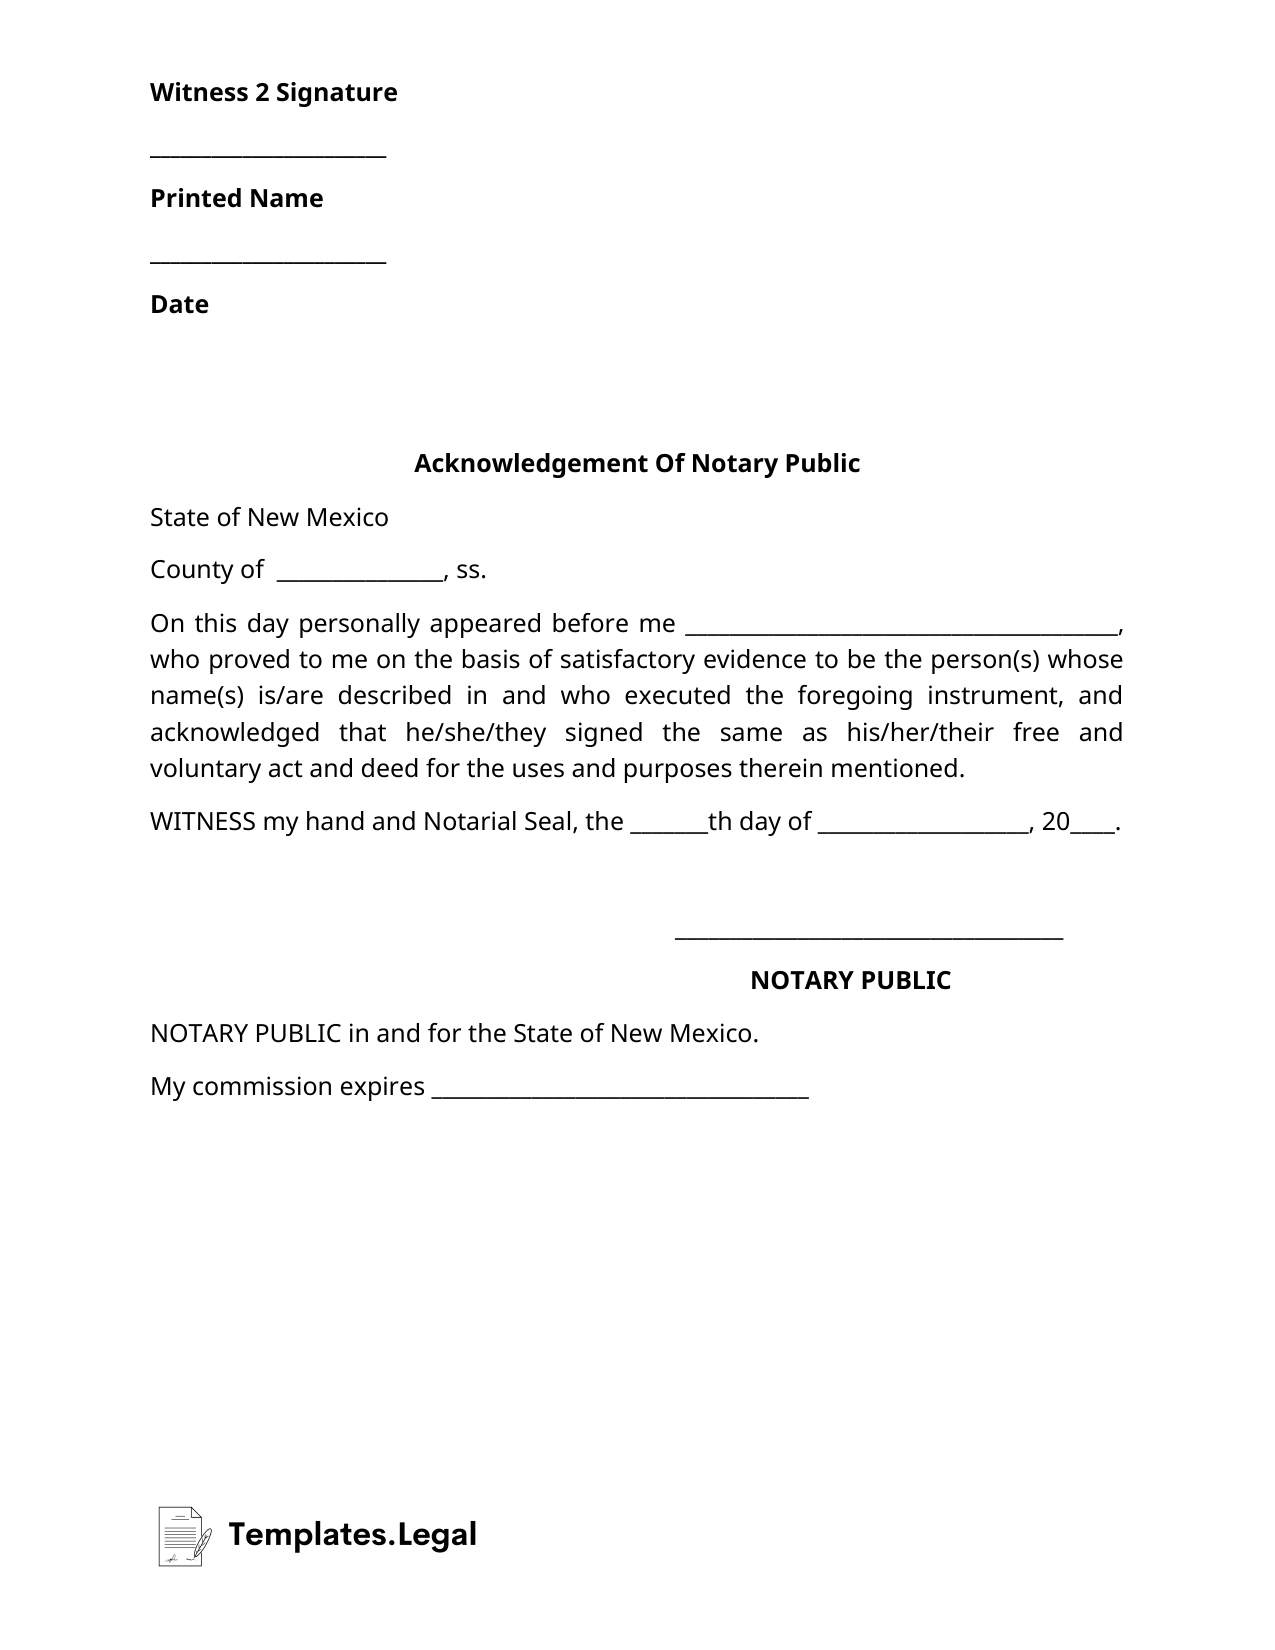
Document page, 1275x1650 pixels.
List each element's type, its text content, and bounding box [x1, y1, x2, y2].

text Witness 2 Signature [150, 75, 1125, 109]
text NOTARY PUBLIC in and for the State of New Mexico. [150, 1016, 1125, 1050]
text Date [150, 287, 1125, 321]
text _______________________ [150, 128, 1125, 162]
text Printed Name [150, 181, 1125, 215]
text WITNESS my hand and Notarial Seal, the _______th day of ___________________, 20____. [150, 804, 1125, 838]
text County of _______________, ss. [150, 552, 1125, 586]
text Acknowledgement Of Notary Public [150, 446, 1125, 480]
text On this day personally appeared before me _______________________________________, who proved to me on the basis of satisfactory evidence to be the person(s) whose name(s) is/are described in and who executed the foregoing instrument, and acknowledged that he/she/they signed the same as his/her/their free and voluntary act and deed for the uses and purposes therein mentioned. [150, 605, 1125, 785]
text State of New Mexico [150, 499, 1125, 533]
text NOTARY PUBLIC [150, 963, 1125, 997]
text ___________________________________ [600, 910, 1125, 944]
text _______________________ [150, 234, 1125, 268]
text My commission expires __________________________________ [150, 1069, 1125, 1103]
